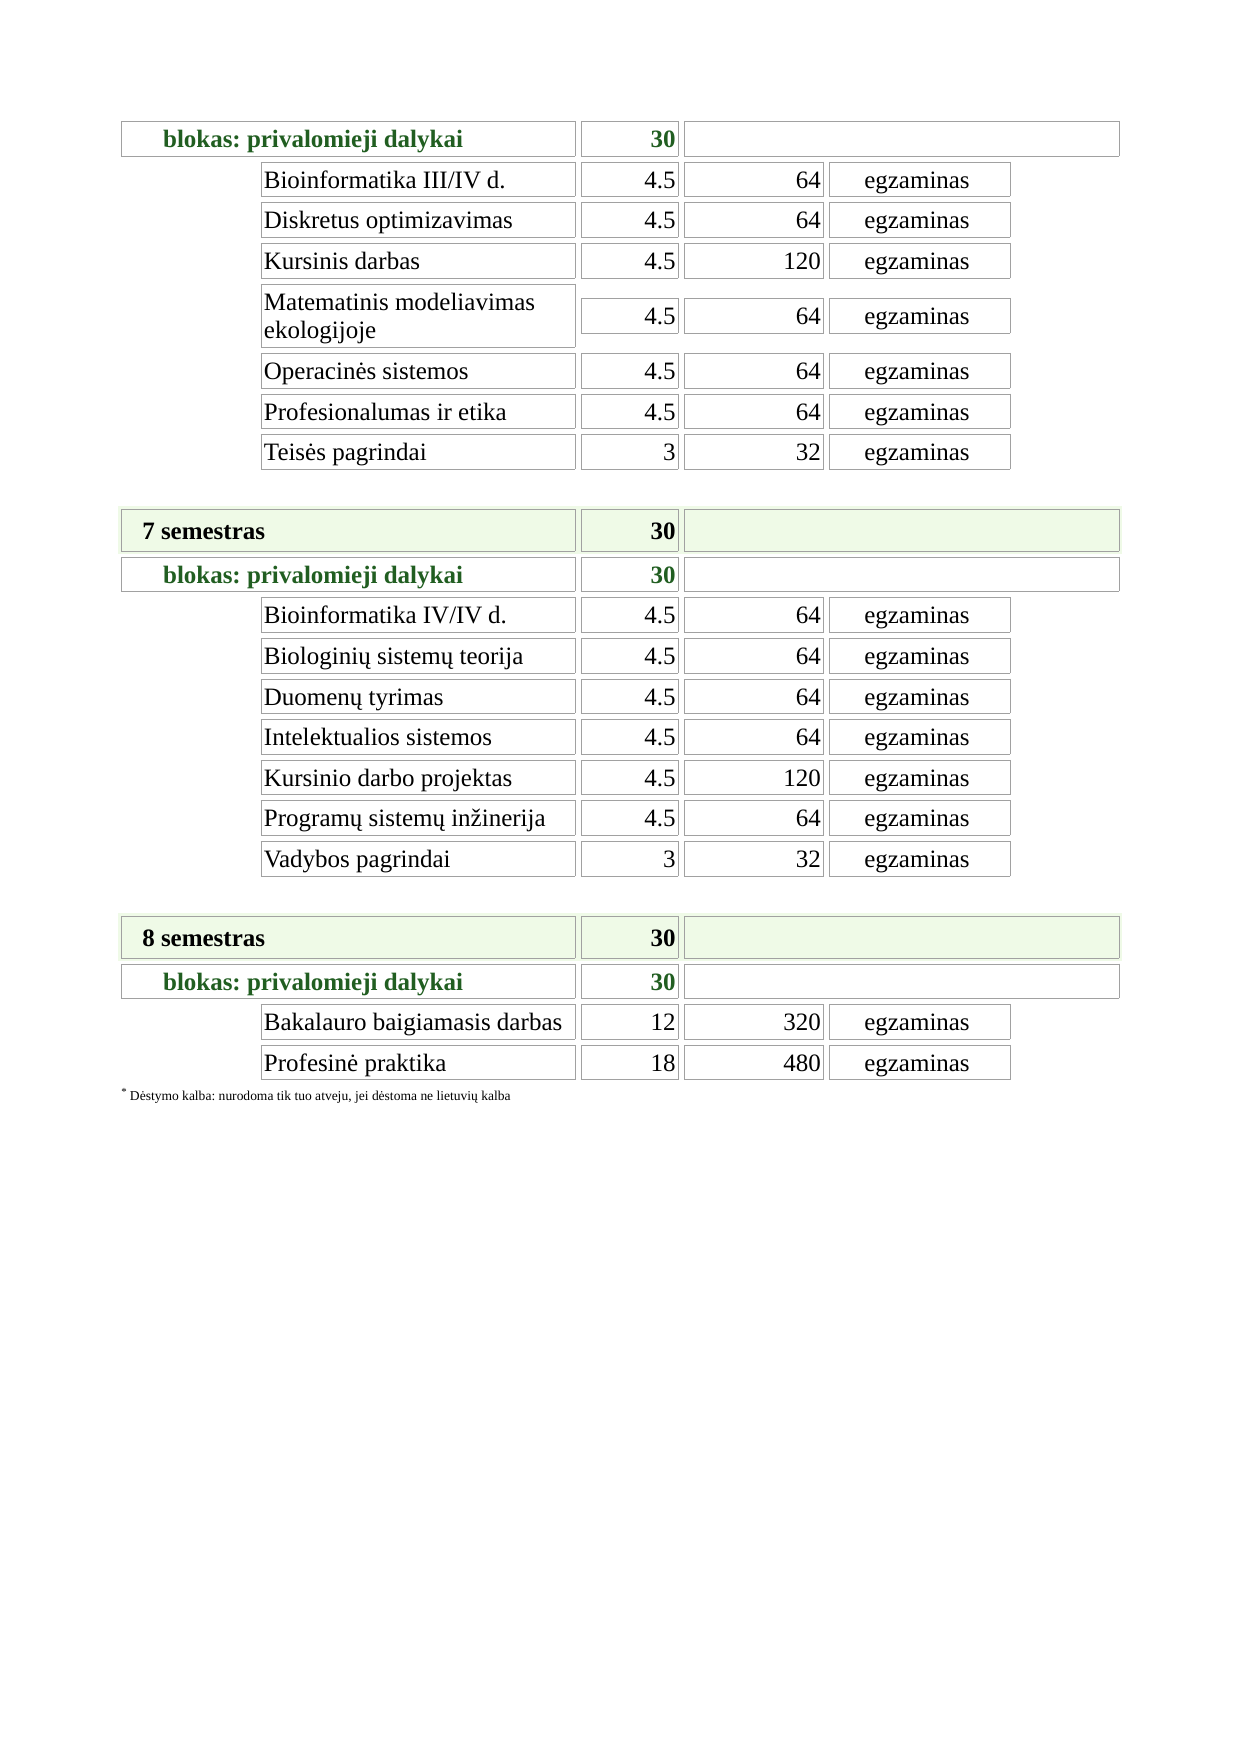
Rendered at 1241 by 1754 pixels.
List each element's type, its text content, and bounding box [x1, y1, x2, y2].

table_cell [1013, 838, 1122, 879]
table_cell 7 semestras [118, 506, 578, 554]
table_cell Operacinės sistemos [258, 350, 578, 391]
table_cell egzaminas [826, 159, 1013, 199]
table_cell [681, 506, 1122, 554]
table_cell [118, 472, 1122, 506]
table_header * Dėstymo kalba: nurodoma tik tuo atveju, jei dėstoma ne lietuvių kalba [118, 1083, 1122, 1107]
table_cell 30 [578, 118, 681, 159]
table_cell 4.5 [578, 159, 681, 199]
table_cell 64 [681, 716, 826, 757]
table_cell egzaminas [826, 1001, 1013, 1042]
table_cell 120 [681, 757, 826, 797]
table_cell [118, 879, 1122, 913]
table_cell [118, 676, 258, 716]
table_cell [681, 913, 1122, 961]
table_cell [118, 1042, 258, 1082]
table_cell 64 [681, 350, 826, 391]
table_cell Bioinformatika IV/IV d. [258, 594, 578, 635]
table_cell Kursinio darbo projektas [258, 757, 578, 797]
table_cell [1013, 594, 1122, 635]
table_cell [1013, 1042, 1122, 1082]
table_cell 4.5 [578, 199, 681, 240]
table_cell Kursinis darbas [258, 240, 578, 281]
table_cell 18 [578, 1042, 681, 1082]
table_cell [1013, 350, 1122, 391]
table_cell [1013, 431, 1122, 472]
table_cell 64 [681, 159, 826, 199]
table_cell 64 [681, 199, 826, 240]
table_cell Diskretus optimizavimas [258, 199, 578, 240]
table_cell 30 [578, 506, 681, 554]
table_cell 4.5 [578, 594, 681, 635]
table_cell 4.5 [578, 391, 681, 431]
table_cell [681, 554, 1122, 594]
table_cell egzaminas [826, 798, 1013, 838]
table_cell [1013, 159, 1122, 199]
table_cell Bakalauro baigiamasis darbas [258, 1001, 578, 1042]
table_cell 12 [578, 1001, 681, 1042]
table_cell blokas: privalomieji dalykai [118, 118, 578, 159]
table_cell Biologinių sistemų teorija [258, 635, 578, 676]
table_cell 4.5 [578, 757, 681, 797]
table_cell [118, 281, 258, 350]
table_cell [118, 240, 258, 281]
table_cell 8 semestras [118, 913, 578, 961]
table_cell 32 [681, 431, 826, 472]
table_cell egzaminas [826, 1042, 1013, 1082]
table_cell 4.5 [578, 676, 681, 716]
table_cell Duomenų tyrimas [258, 676, 578, 716]
table_cell blokas: privalomieji dalykai [118, 554, 578, 594]
table_cell Bioinformatika III/IV d. [258, 159, 578, 199]
table_cell [681, 961, 1122, 1001]
table_cell 64 [681, 594, 826, 635]
table_cell 30 [578, 554, 681, 594]
table_cell 64 [681, 798, 826, 838]
table_cell [118, 350, 258, 391]
table_cell egzaminas [826, 350, 1013, 391]
table_cell 64 [681, 281, 826, 350]
table_cell 4.5 [578, 350, 681, 391]
table_cell [1013, 757, 1122, 797]
table_cell Programų sistemų inžinerija [258, 798, 578, 838]
table_cell egzaminas [826, 716, 1013, 757]
table_cell egzaminas [826, 676, 1013, 716]
table_cell [1013, 798, 1122, 838]
table_cell [118, 391, 258, 431]
table_cell 64 [681, 676, 826, 716]
table_cell egzaminas [826, 281, 1013, 350]
table_cell blokas: privalomieji dalykai [118, 961, 578, 1001]
table_cell egzaminas [826, 199, 1013, 240]
table_cell [118, 199, 258, 240]
table_cell 4.5 [578, 281, 681, 350]
table_cell [1013, 240, 1122, 281]
table_cell [1013, 676, 1122, 716]
table_cell Profesinė praktika [258, 1042, 578, 1082]
table_cell Teisės pagrindai [258, 431, 578, 472]
table_cell 64 [681, 635, 826, 676]
table_cell 30 [578, 961, 681, 1001]
table_cell [1013, 1001, 1122, 1042]
table_cell egzaminas [826, 431, 1013, 472]
table_cell [118, 1001, 258, 1042]
table_cell 4.5 [578, 240, 681, 281]
table_cell 3 [578, 431, 681, 472]
table_cell egzaminas [826, 240, 1013, 281]
table_cell Intelektualios sistemos [258, 716, 578, 757]
table_cell [1013, 635, 1122, 676]
table_cell Profesionalumas ir etika [258, 391, 578, 431]
table_cell [118, 798, 258, 838]
table_cell [681, 118, 1122, 159]
table_cell 64 [681, 391, 826, 431]
table_cell 4.5 [578, 635, 681, 676]
table_cell [118, 431, 258, 472]
table_cell 480 [681, 1042, 826, 1082]
table_cell [118, 594, 258, 635]
table_cell [1013, 281, 1122, 350]
table_cell egzaminas [826, 635, 1013, 676]
table_cell [1013, 716, 1122, 757]
table_cell 120 [681, 240, 826, 281]
table_cell egzaminas [826, 757, 1013, 797]
table_cell egzaminas [826, 391, 1013, 431]
table_cell [118, 757, 258, 797]
table_cell 30 [578, 913, 681, 961]
table_cell 3 [578, 838, 681, 879]
table_cell Vadybos pagrindai [258, 838, 578, 879]
table_cell [118, 159, 258, 199]
table_cell [118, 635, 258, 676]
table_cell Matematinis modeliavimas ekologijoje [258, 281, 578, 350]
table_cell 4.5 [578, 716, 681, 757]
table_cell egzaminas [826, 838, 1013, 879]
table_cell [118, 838, 258, 879]
table_cell [1013, 391, 1122, 431]
table_cell 320 [681, 1001, 826, 1042]
table_cell [1013, 199, 1122, 240]
table_cell egzaminas [826, 594, 1013, 635]
table_cell [118, 716, 258, 757]
table_cell 4.5 [578, 798, 681, 838]
table_cell 32 [681, 838, 826, 879]
